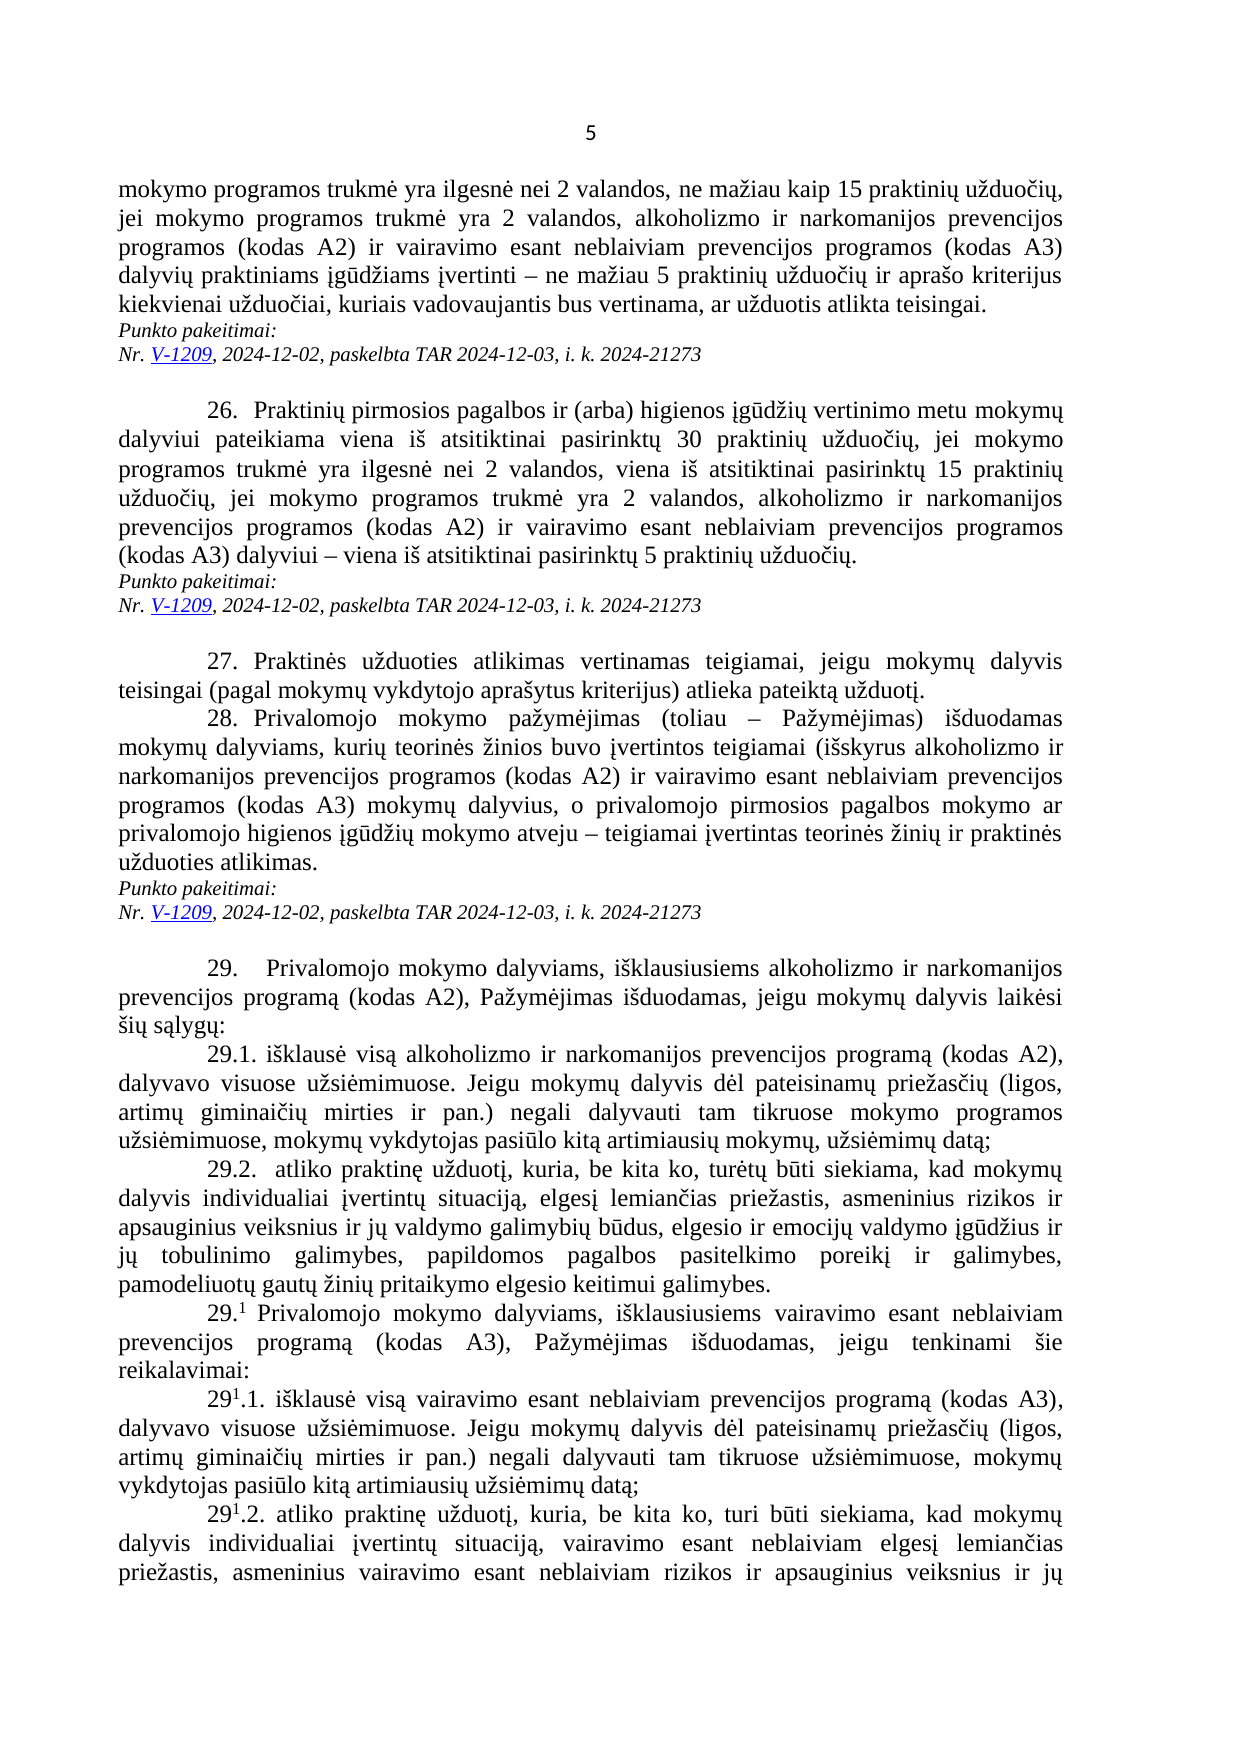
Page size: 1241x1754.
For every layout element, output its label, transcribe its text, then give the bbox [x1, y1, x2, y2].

text Punkto pakeitimai: [118, 569, 1063, 593]
text 27. Praktinės užduoties atlikimas vertinamas teigiamai, jeigu mokymų dalyvis teisingai (pagal mokymų vykdytojo aprašytus kriterijus) atlieka pateiktą užduotį. [118, 646, 1063, 703]
text 28. Privalomojo mokymo pažymėjimas (toliau – Pažymėjimas) išduodamas mokymų dalyviams, kurių teorinės žinios buvo įvertintos teigiamai (išskyrus alkoholizmo ir narkomanijos prevencijos programos (kodas A2) ir vairavimo esant neblaiviam prevencijos programos (kodas A3) mokymų dalyvius, o privalomojo pirmosios pagalbos mokymo ar privalomojo higienos įgūdžių mokymo atveju – teigiamai įvertintas teorinės žinių ir praktinės užduoties atlikimas. [118, 703, 1063, 876]
text 29. Privalomojo mokymo dalyviams, išklausiusiems alkoholizmo ir narkomanijos prevencijos programą (kodas A2), Pažymėjimas išduodamas, jeigu mokymų dalyvis laikėsi šių sąlygų: [118, 953, 1063, 1039]
text Punkto pakeitimai: [118, 876, 1063, 900]
text 29.1 Privalomojo mokymo dalyviams, išklausiusiems vairavimo esant neblaiviam prevencijos programą (kodas A3), Pažymėjimas išduodamas, jeigu tenkinami šie reikalavimai: [118, 1298, 1063, 1384]
text Nr. V-1209, 2024-12-02, paskelbta TAR 2024-12-03, i. k. 2024-21273 [118, 593, 1063, 617]
text Punkto pakeitimai: [118, 318, 1063, 342]
text 291.2. atliko praktinę užduotį, kuria, be kita ko, turi būti siekiama, kad mokymų dalyvis individualiai įvertintų situaciją, vairavimo esant neblaiviam elgesį lemiančias priežastis, asmeninius vairavimo esant neblaiviam rizikos ir apsauginius veiksnius ir jų [118, 1499, 1063, 1585]
text mokymo programos trukmė yra ilgesnė nei 2 valandos, ne mažiau kaip 15 praktinių užduočių, jei mokymo programos trukmė yra 2 valandos, alkoholizmo ir narkomanijos prevencijos programos (kodas A2) ir vairavimo esant neblaiviam prevencijos programos (kodas A3) dalyvių praktiniams įgūdžiams įvertinti – ne mažiau 5 praktinių užduočių ir aprašo kriterijus kiekvienai užduočiai, kuriais vadovaujantis bus vertinama, ar užduotis atlikta teisingai. [118, 174, 1063, 318]
text Nr. V-1209, 2024-12-02, paskelbta TAR 2024-12-03, i. k. 2024-21273 [118, 342, 1063, 366]
text 29.2. atliko praktinę užduotį, kuria, be kita ko, turėtų būti siekiama, kad mokymų dalyvis individualiai įvertintų situaciją, elgesį lemiančias priežastis, asmeninius rizikos ir apsauginius veiksnius ir jų valdymo galimybių būdus, elgesio ir emocijų valdymo įgūdžius ir jų tobulinimo galimybes, papildomos pagalbos pasitelkimo poreikį ir galimybes, pamodeliuotų gautų žinių pritaikymo elgesio keitimui galimybes. [118, 1154, 1063, 1298]
text 291.1. išklausė visą vairavimo esant neblaiviam prevencijos programą (kodas A3), dalyvavo visuose užsiėmimuose. Jeigu mokymų dalyvis dėl pateisinamų priežasčių (ligos, artimų giminaičių mirties ir pan.) negali dalyvauti tam tikruose užsiėmimuose, mokymų vykdytojas pasiūlo kitą artimiausių užsiėmimų datą; [118, 1384, 1063, 1499]
text Nr. V-1209, 2024-12-02, paskelbta TAR 2024-12-03, i. k. 2024-21273 [118, 900, 1063, 924]
text 29.1. išklausė visą alkoholizmo ir narkomanijos prevencijos programą (kodas A2), dalyvavo visuose užsiėmimuose. Jeigu mokymų dalyvis dėl pateisinamų priežasčių (ligos, artimų giminaičių mirties ir pan.) negali dalyvauti tam tikruose mokymo programos užsiėmimuose, mokymų vykdytojas pasiūlo kitą artimiausių mokymų, užsiėmimų datą; [118, 1039, 1063, 1154]
text 26. Praktinių pirmosios pagalbos ir (arba) higienos įgūdžių vertinimo metu mokymų dalyviui pateikiama viena iš atsitiktinai pasirinktų 30 praktinių užduočių, jei mokymo programos trukmė yra ilgesnė nei 2 valandos, viena iš atsitiktinai pasirinktų 15 praktinių užduočių, jei mokymo programos trukmė yra 2 valandos, alkoholizmo ir narkomanijos prevencijos programos (kodas A2) ir vairavimo esant neblaiviam prevencijos programos (kodas A3) dalyviui – viena iš atsitiktinai pasirinktų 5 praktinių užduočių. [118, 395, 1063, 569]
